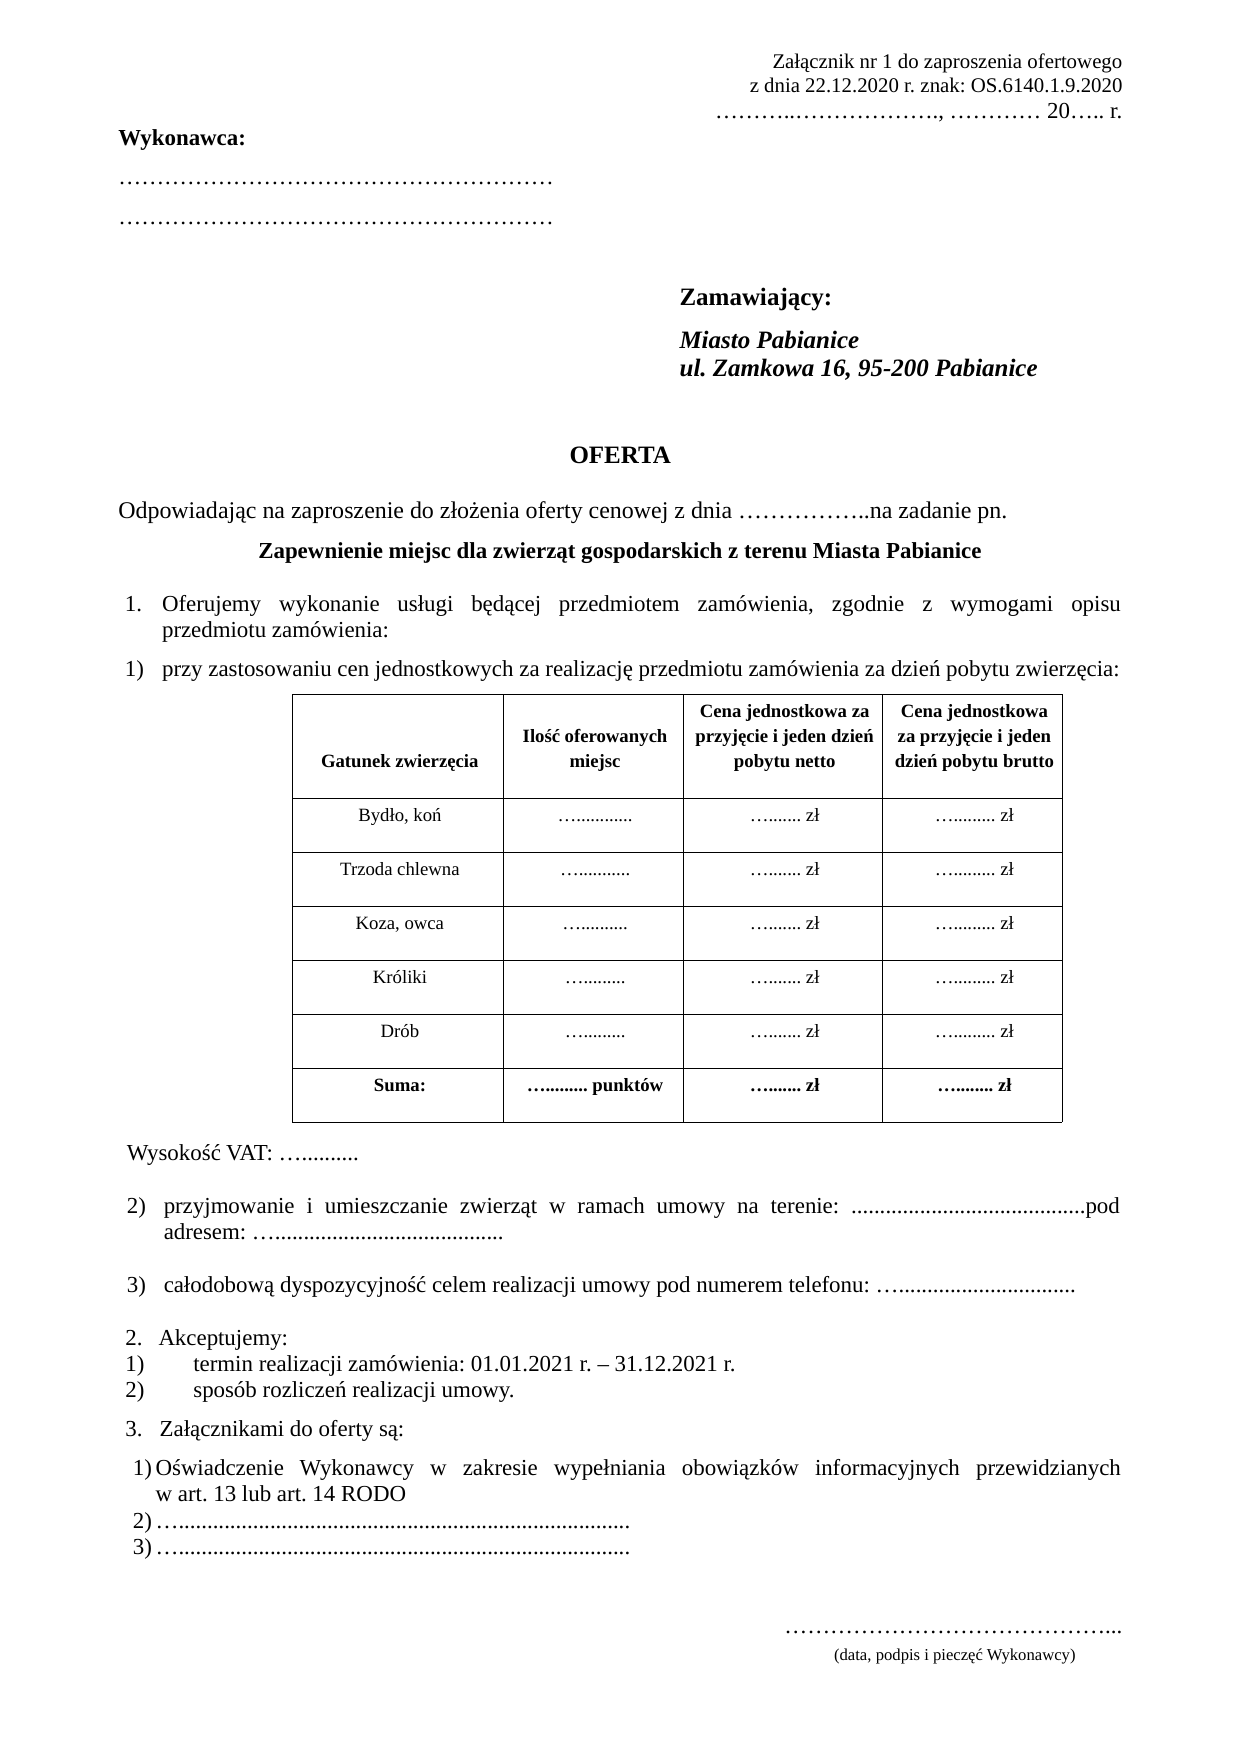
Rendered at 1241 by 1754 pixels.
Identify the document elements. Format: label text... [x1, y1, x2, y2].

text (data, podpis i pieczęć Wykonawcy) [118, 1639, 1122, 1665]
table_cell …......... zł [883, 1015, 1062, 1068]
table_cell …............ [504, 799, 683, 852]
text OFERTA [118, 440, 1122, 468]
table_cell …....... zł [684, 1069, 882, 1122]
list 3. Załącznikami do oferty są: [125, 1415, 1122, 1441]
table_cell …......... zł [883, 907, 1062, 960]
text ……………………………………... [118, 1612, 1122, 1639]
table_cell …....... zł [684, 1015, 882, 1068]
table_cell …......... zł [883, 961, 1062, 1014]
list Oświadczenie Wykonawcy w zakresie wypełniania obowiązków informacyjnych przewidzianych w art. 13 lub art. 14 RODO [133, 1454, 1122, 1507]
table_cell Suma: [293, 1069, 503, 1122]
table_cell …......... zł [883, 853, 1062, 906]
table_cell …........... [504, 853, 683, 906]
text Wysokość VAT: ….......... [127, 1139, 1122, 1166]
table_cell …....... zł [684, 799, 882, 852]
table_cell …......... zł [883, 799, 1062, 852]
table_cell …....... zł [684, 961, 882, 1014]
text Załącznik nr 1 do zaproszenia ofertowego [118, 49, 1122, 73]
table_cell Koza, owca [293, 907, 503, 960]
text 2) przyjmowanie i umieszczanie zwierząt w ramach umowy na terenie: .........................................pod adresem: …........................................ [127, 1192, 1122, 1245]
text ul. Zamkowa 16, 95-200 Pabianice [118, 353, 1122, 382]
list …............................................................................... [133, 1533, 1122, 1559]
table_header Cena jednostkowa za przyjęcie i jeden dzień pobytu brutto [883, 695, 1062, 798]
table_cell Drób [293, 1015, 503, 1068]
table_header Cena jednostkowa za przyjęcie i jeden dzień pobytu netto [684, 695, 882, 798]
list 2. Akceptujemy: [125, 1324, 1122, 1350]
text Odpowiadając na zaproszenie do złożenia oferty cenowej z dnia ……………..na zadanie pn. [118, 496, 1122, 524]
list termin realizacji zamówienia: 01.01.2021 r. – 31.12.2021 r. [125, 1350, 1122, 1377]
text 1) przy zastosowaniu cen jednostkowych za realizację przedmiotu zamówienia za dzień pobytu zwierzęcia: [124, 655, 1122, 682]
text Zamawiający: [118, 282, 1122, 310]
table_cell …....... zł [684, 853, 882, 906]
table_cell ….......... [504, 907, 683, 960]
text ………………………………………………… [118, 203, 1122, 229]
text 3) całodobową dyspozycyjność celem realizacji umowy pod numerem telefonu: …............................... [127, 1271, 1122, 1297]
table_header Gatunek zwierzęcia [293, 695, 503, 798]
table_cell …......... [504, 961, 683, 1014]
text ………………………………………………… [118, 163, 1122, 189]
list sposób rozliczeń realizacji umowy. [125, 1377, 1122, 1403]
text Wykonawca: [118, 124, 1122, 150]
table_cell …......... [504, 1015, 683, 1068]
table_cell Trzoda chlewna [293, 853, 503, 906]
text z dnia 22.12.2020 r. znak: OS.6140.1.9.2020 [118, 73, 1122, 97]
table_cell …........ zł [883, 1069, 1062, 1122]
table_cell Bydło, koń [293, 799, 503, 852]
text ………..………………., ………… 20….. r. [118, 97, 1122, 124]
text Miasto Pabianice [118, 325, 1122, 353]
table_cell …......... punktów [504, 1069, 683, 1122]
text Zapewnienie miejsc dla zwierząt gospodarskich z terenu Miasta Pabianice [118, 537, 1122, 564]
table_header Ilość oferowanych miejsc [504, 695, 683, 798]
list …............................................................................... [133, 1507, 1122, 1533]
list Oferujemy wykonanie usługi będącej przedmiotem zamówienia, zgodnie z wymogami opisu przedmiotu zamówienia: [124, 590, 1122, 643]
table_cell Króliki [293, 961, 503, 1014]
table_cell …....... zł [684, 907, 882, 960]
